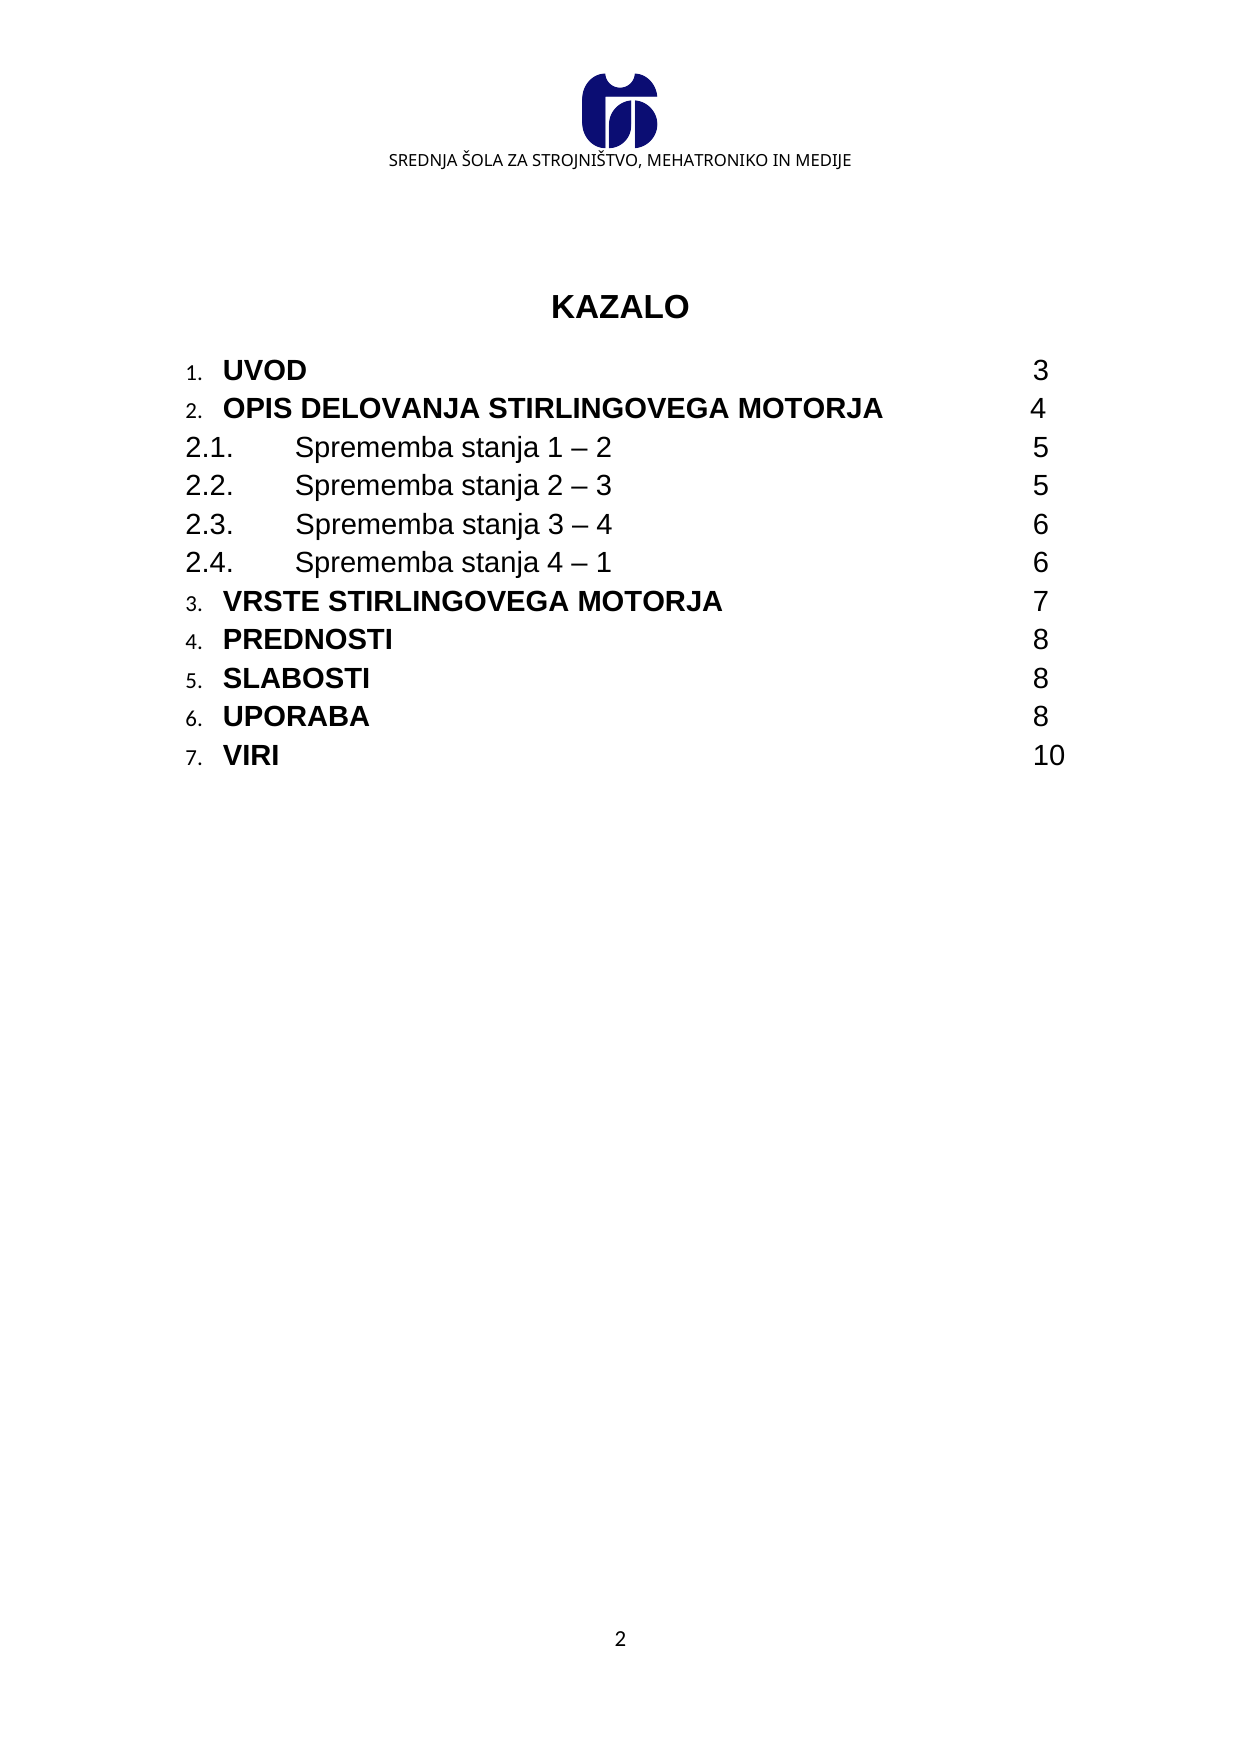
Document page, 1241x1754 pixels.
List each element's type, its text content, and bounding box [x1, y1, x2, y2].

list Sprememba stanja 4 – 1 6 [185, 545, 1093, 579]
list VIRI 10 [185, 738, 1093, 772]
list VRSTE STIRLINGOVEGA MOTORJA 7 [185, 584, 1093, 617]
list PREDNOSTI 8 [185, 622, 1093, 656]
list OPIS DELOVANJA STIRLINGOVEGA MOTORJA 4 [185, 391, 1093, 425]
list UPORABA 8 [185, 699, 1093, 733]
list UVOD 3 [185, 353, 1093, 386]
text KAZALO [148, 288, 1093, 326]
list Sprememba stanja 3 – 4 6 [185, 507, 1093, 540]
picture [582, 73, 658, 149]
list Sprememba stanja 1 – 2 5 [185, 430, 1093, 463]
list Sprememba stanja 2 – 3 5 [185, 468, 1093, 502]
list SLABOSTI 8 [185, 661, 1093, 694]
